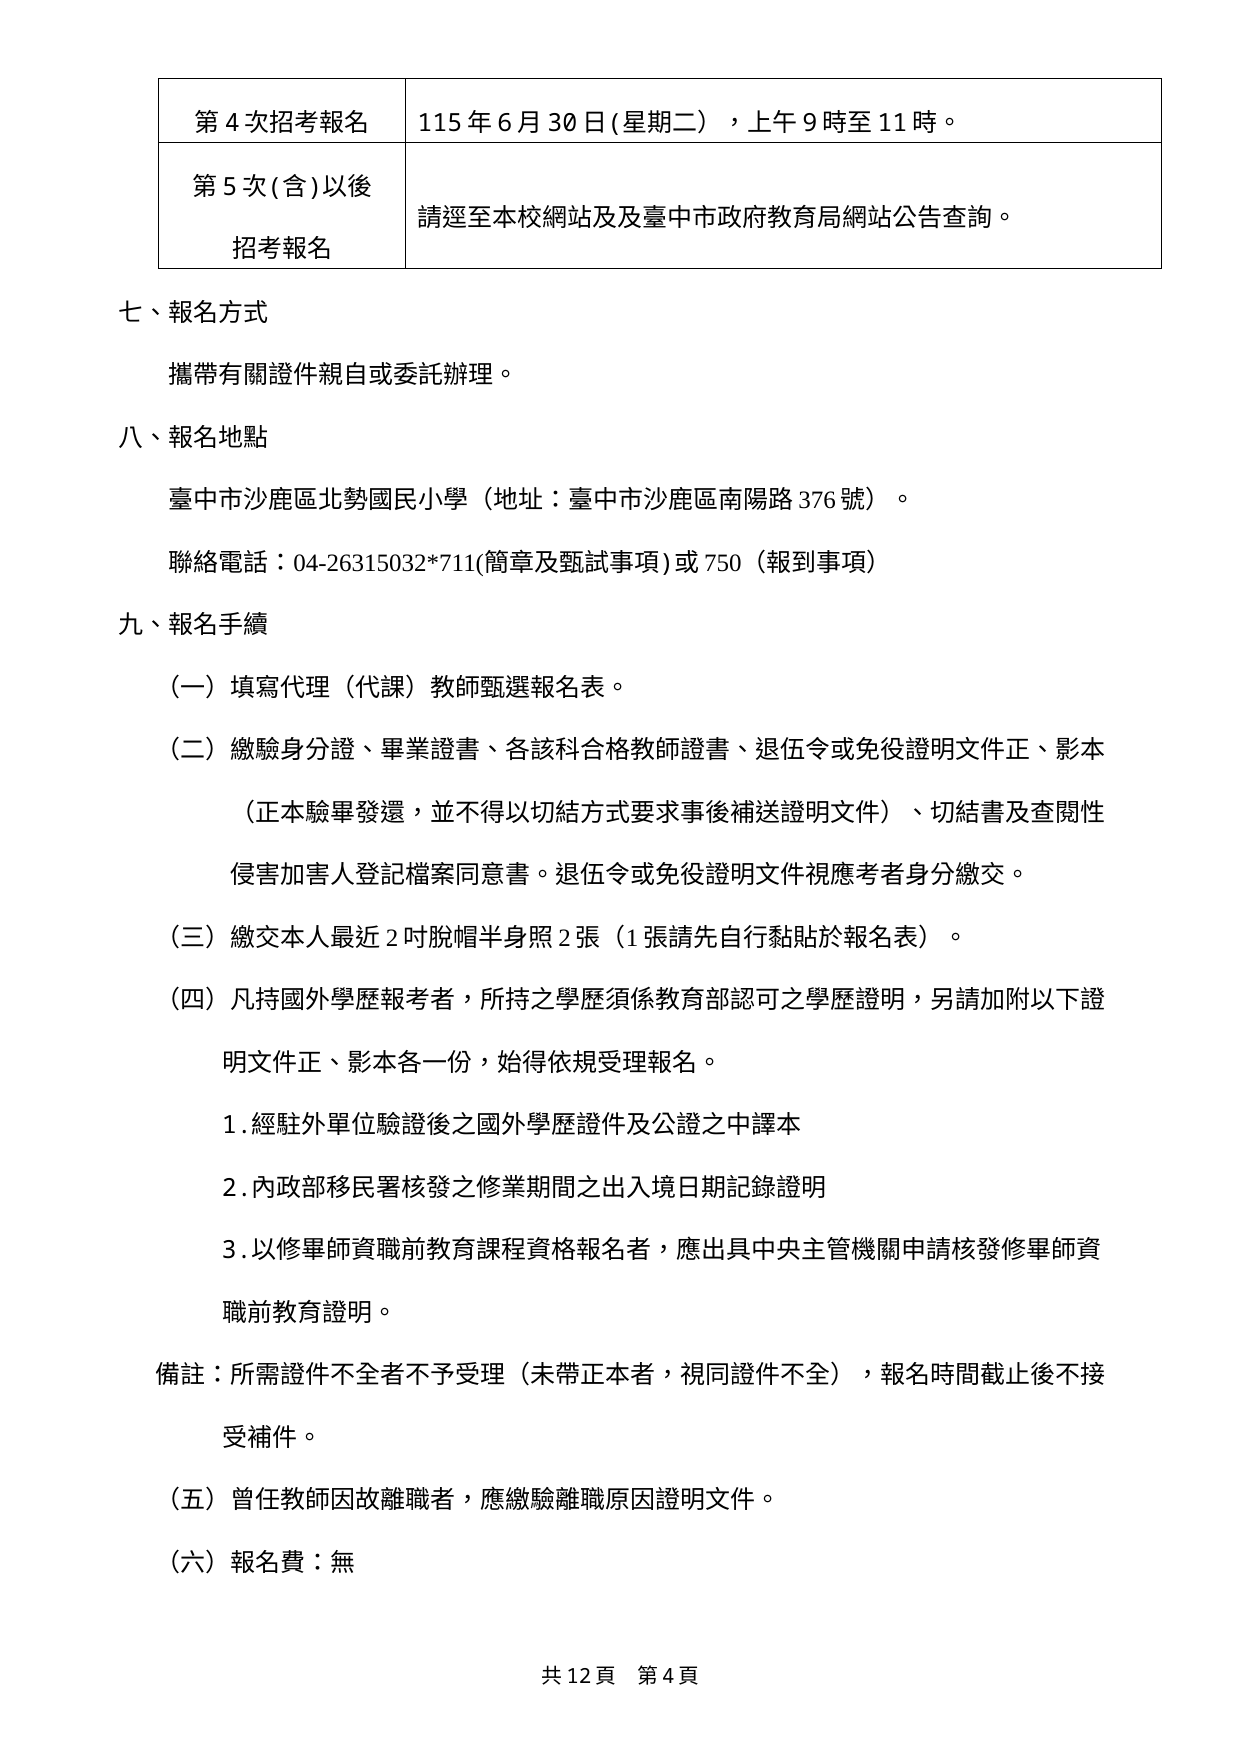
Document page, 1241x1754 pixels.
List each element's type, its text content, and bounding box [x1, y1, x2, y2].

table_cell 請逕至本校網站及及臺中市政府教育局網站公告查詢。 [406, 143, 1161, 268]
table_cell 第5次(含)以後 招考報名 [159, 143, 405, 268]
text 備註：所需證件不全者不予受理（未帶正本者，視同證件不全），報名時間截止後不接受補件。 [156, 1331, 1122, 1456]
text 聯絡電話：04-26315032*711(簡章及甄試事項)或750（報到事項） [168, 519, 1122, 581]
text 九、報名手續 [118, 581, 1122, 644]
text （二）繳驗身分證、畢業證書、各該科合格教師證書、退伍令或免役證明文件正、影本（正本驗畢發還，並不得以切結方式要求事後補送證明文件）、切結書及查閱性侵害加害人登記檔案同意書。退伍令或免役證明文件視應考者身分繳交。 [156, 706, 1122, 894]
text （一）填寫代理（代課）教師甄選報名表。 [118, 644, 1122, 706]
text （六）報名費：無 [156, 1519, 1122, 1581]
text （四）凡持國外學歷報考者，所持之學歷須係教育部認可之學歷證明，另請加附以下證明文件正、影本各一份，始得依規受理報名。 [156, 956, 1122, 1081]
text 七、報名方式 攜帶有關證件親自或委託辦理。 [118, 269, 1122, 394]
table_cell 第4次招考報名 [159, 79, 405, 142]
table_cell 115年6月30日(星期二），上午9時至11時。 [406, 79, 1161, 142]
text （五）曾任教師因故離職者，應繳驗離職原因證明文件。 [156, 1456, 1122, 1519]
text （三）繳交本人最近2吋脫帽半身照2張（1張請先自行黏貼於報名表）。 [156, 894, 1122, 956]
text 八、報名地點 臺中市沙鹿區北勢國民小學（地址：臺中市沙鹿區南陽路376號）。 [118, 394, 1122, 519]
text 3.以修畢師資職前教育課程資格報名者，應出具中央主管機關申請核發修畢師資職前教育證明。 [221, 1206, 1122, 1331]
text 1.經駐外單位驗證後之國外學歷證件及公證之中譯本 [222, 1081, 1122, 1144]
text 2.內政部移民署核發之修業期間之出入境日期記錄證明 [222, 1144, 1122, 1206]
